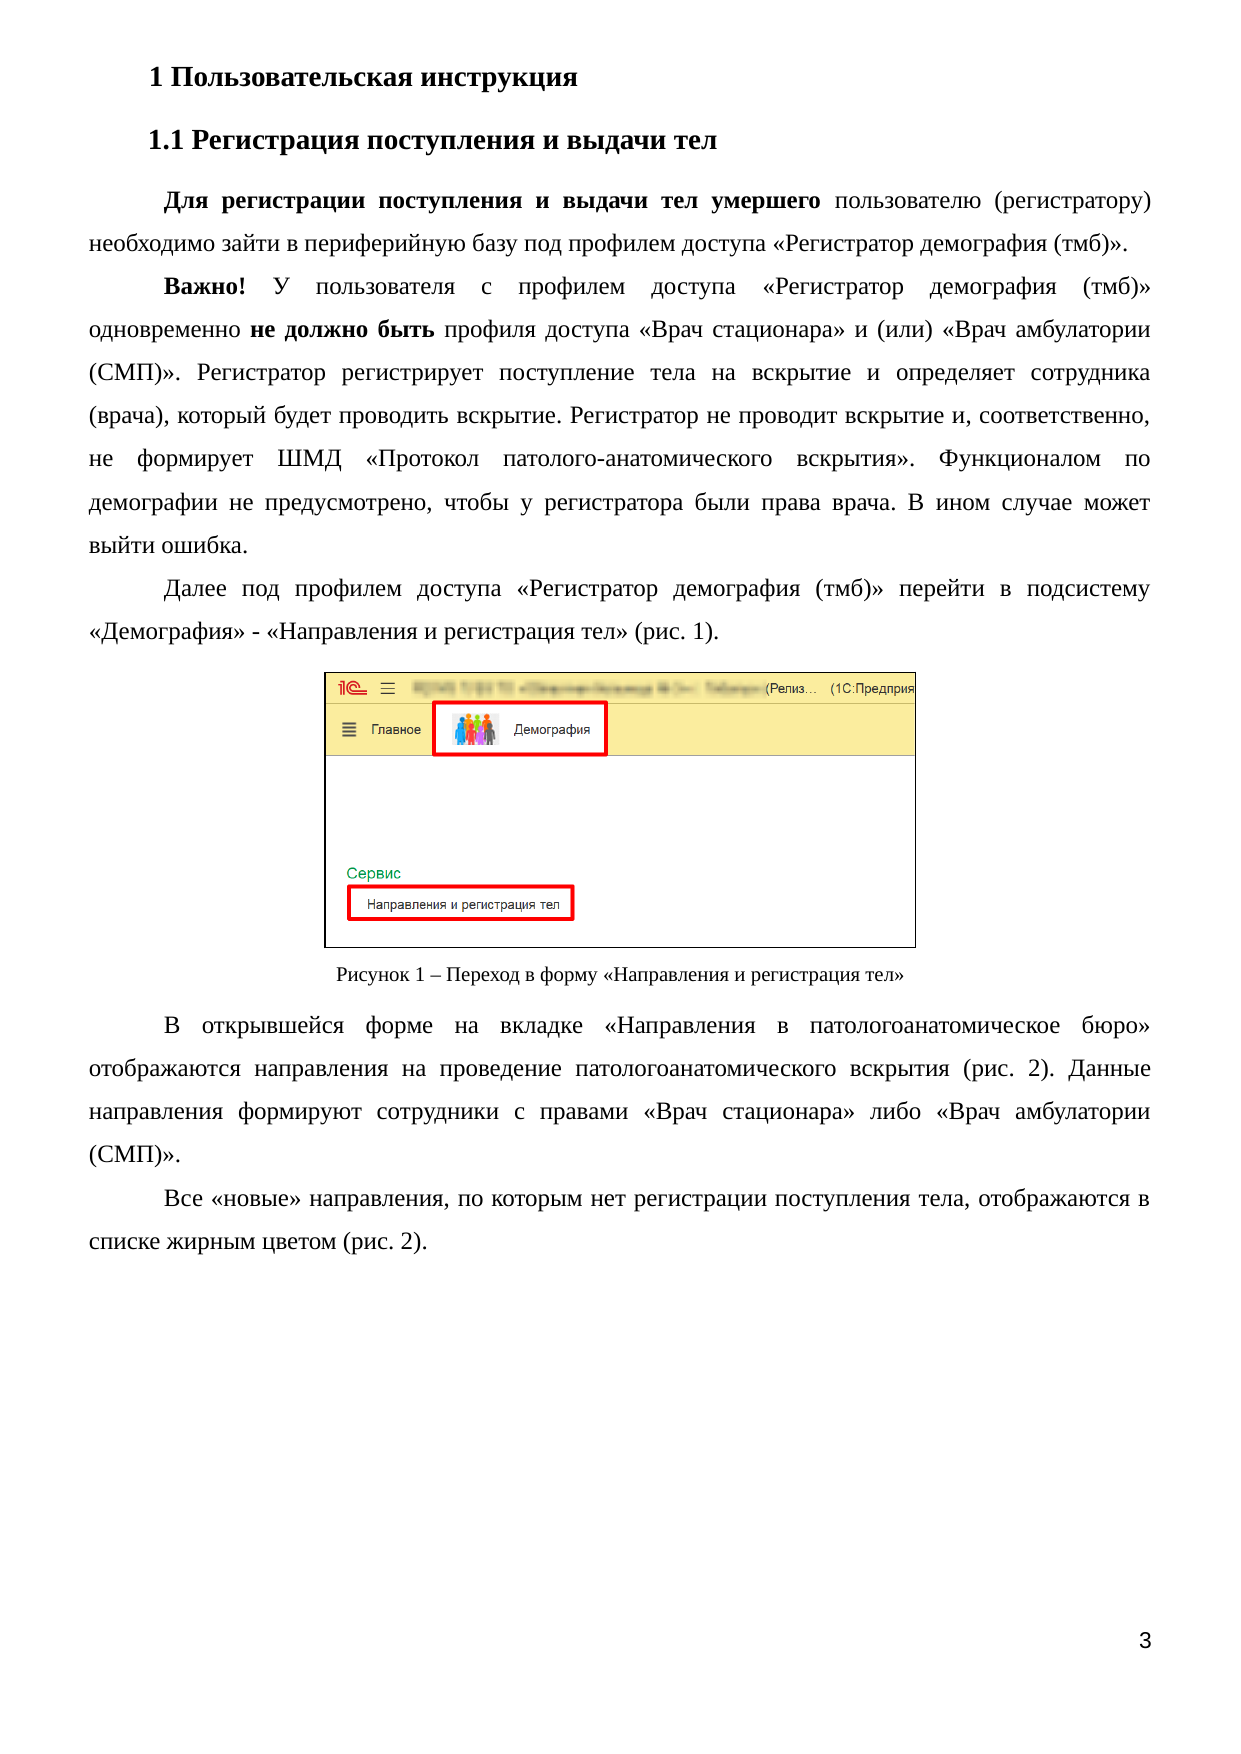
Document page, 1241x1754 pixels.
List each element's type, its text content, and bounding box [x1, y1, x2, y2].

subtitle 1 Пользовательская инструкция [89, 59, 1152, 93]
text Для регистрации поступления и выдачи тел умершего пользователю (регистратору) необходимо зайти в периферийную базу под профилем доступа «Регистратор демография (тмб)». [89, 185, 1152, 257]
text Важно! У пользователя с профилем доступа «Регистратор демография (тмб)» одновременно не должно быть профиля доступа «Врач стационара» и (или) «Врач амбулатории (СМП)». Регистратор регистрирует поступление тела на вскрытие и определяет сотрудника (врача), который будет проводить вскрытие. Регистратор не проводит вскрытие и, соответственно, не формирует ШМД «Протокол патолого-анатомического вскрытия». Функционалом по демографии не предусмотрено, чтобы у регистратора были права врача. В ином случае может выйти ошибка. [89, 271, 1152, 558]
text В открывшейся форме на вкладке «Направления в патологоанатомическое бюро» отображаются направления на проведение патологоанатомического вскрытия (рис. 2). Данные направления формируют сотрудники с правами «Врач стационара» либо «Врач амбулатории (СМП)». [89, 1010, 1152, 1168]
text 1.1 Регистрация поступления и выдачи тел [89, 122, 1152, 155]
picture [326, 673, 915, 947]
text Далее под профилем доступа «Регистратор демография (тмб)» перейти в подсистему «Демография» - «Направления и регистрация тел» (рис. 1). [89, 573, 1152, 645]
text Рисунок 1 – Переход в форму «Направления и регистрация тел» [89, 962, 1152, 986]
text Все «новые» направления, по которым нет регистрации поступления тела, отображаются в списке жирным цветом (рис. 2). [89, 1183, 1152, 1254]
